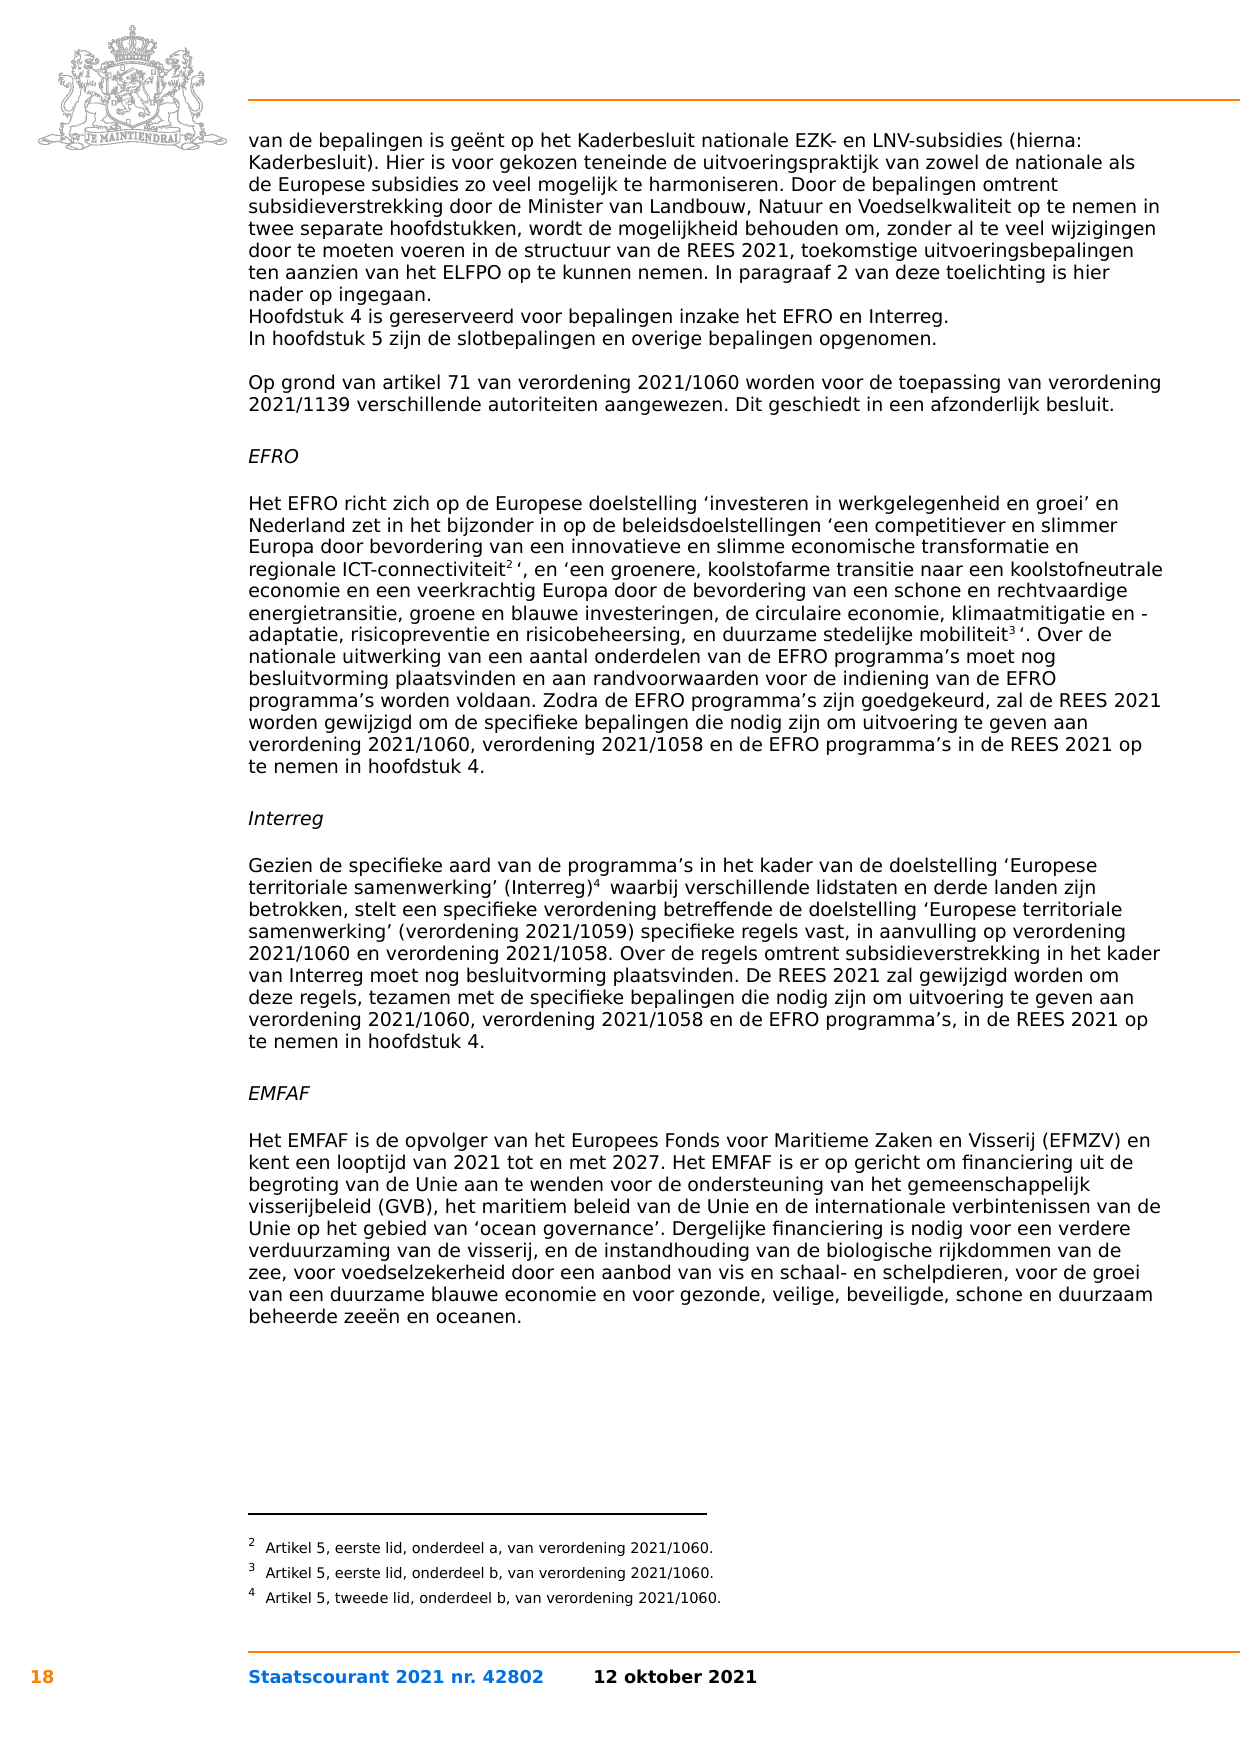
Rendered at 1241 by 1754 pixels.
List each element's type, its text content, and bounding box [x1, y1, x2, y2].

picture [38, 25, 227, 150]
text Het EMFAF is de opvolger van het Europees Fonds voor Maritieme Zaken en Visserij (EFMZV) en kent een looptijd van 2021 tot en met 2027. Het EMFAF is er op gericht om financiering uit de begroting van de Unie aan te wenden voor de ondersteuning van het gemeenschappelijk visserijbeleid (GVB), het maritiem beleid van de Unie en de internationale verbintenissen van de Unie op het gebied van ‘ocean governance’. Dergelijke financiering is nodig voor een verdere verduurzaming van de visserij, en de instandhouding van de biologische rijkdommen van de zee, voor voedselzekerheid door een aanbod van vis en schaal- en schelpdieren, voor de groei van een duurzame blauwe economie en voor gezonde, veilige, beveiligde, schone en duurzaam beheerde zeeën en oceanen. [248, 1130, 1163, 1328]
subtitle Interreg [248, 808, 1163, 830]
text Artikel 5, eerste lid, onderdeel b, van verordening 2021/1060. [248, 1561, 1163, 1583]
text Gezien de specifieke aard van de programma’s in het kader van de doelstelling ‘Europese territoriale samenwerking’ (Interreg) waarbij verschillende lidstaten en derde landen zijn betrokken, stelt een specifieke verordening betreffende de doelstelling ‘Europese territoriale samenwerking’ (verordening 2021/1059) specifieke regels vast, in aanvulling op verordening 2021/1060 en verordening 2021/1058. Over de regels omtrent subsidieverstrekking in het kader van Interreg moet nog besluitvorming plaatsvinden. De REES 2021 zal gewijzigd worden om deze regels, tezamen met de specifieke bepalingen die nodig zijn om uitvoering te geven aan verordening 2021/1060, verordening 2021/1058 en de EFRO programma’s, in de REES 2021 op te nemen in hoofdstuk 4. [248, 855, 1163, 1053]
text In hoofdstuk 5 zijn de slotbepalingen en overige bepalingen opgenomen. [248, 328, 1163, 350]
text Hoofdstuk 4 is gereserveerd voor bepalingen inzake het EFRO en Interreg. [248, 306, 1163, 328]
subtitle EMFAF [248, 1083, 1163, 1105]
text Artikel 5, tweede lid, onderdeel b, van verordening 2021/1060. [248, 1586, 1163, 1608]
subtitle EFRO [248, 446, 1163, 467]
text van de bepalingen is geënt op het Kaderbesluit nationale EZK- en LNV-subsidies (hierna: Kaderbesluit). Hier is voor gekozen teneinde de uitvoeringspraktijk van zowel de nationale als de Europese subsidies zo veel mogelijk te harmoniseren. Door de bepalingen omtrent subsidieverstrekking door de Minister van Landbouw, Natuur en Voedselkwaliteit op te nemen in twee separate hoofdstukken, wordt de mogelijkheid behouden om, zonder al te veel wijzigingen door te moeten voeren in de structuur van de REES 2021, toekomstige uitvoeringsbepalingen ten aanzien van het ELFPO op te kunnen nemen. In paragraaf 2 van deze toelichting is hier nader op ingegaan. [248, 130, 1163, 306]
text Op grond van artikel 71 van verordening 2021/1060 worden voor de toepassing van verordening 2021/1139 verschillende autoriteiten aangewezen. Dit geschiedt in een afzonderlijk besluit. [248, 372, 1163, 416]
text Artikel 5, eerste lid, onderdeel a, van verordening 2021/1060. [248, 1536, 1163, 1558]
text Het EFRO richt zich op de Europese doelstelling ‘investeren in werkgelegenheid en groei’ en Nederland zet in het bijzonder in op de beleidsdoelstellingen ‘een competitiever en slimmer Europa door bevordering van een innovatieve en slimme economische transformatie en regionale ICT-connectiviteit‘, en ‘een groenere, koolstofarme transitie naar een koolstofneutrale economie en een veerkrachtig Europa door de bevordering van een schone en rechtvaardige energietransitie, groene en blauwe investeringen, de circulaire economie, klimaatmitigatie en -adaptatie, risicopreventie en risicobeheersing, en duurzame stedelijke mobiliteit‘. Over de nationale uitwerking van een aantal onderdelen van de EFRO programma’s moet nog besluitvorming plaatsvinden en aan randvoorwaarden voor de indiening van de EFRO programma’s worden voldaan. Zodra de EFRO programma’s zijn goedgekeurd, zal de REES 2021 worden gewijzigd om de specifieke bepalingen die nodig zijn om uitvoering te geven aan verordening 2021/1060, verordening 2021/1058 en de EFRO programma’s in de REES 2021 op te nemen in hoofdstuk 4. [248, 492, 1163, 778]
